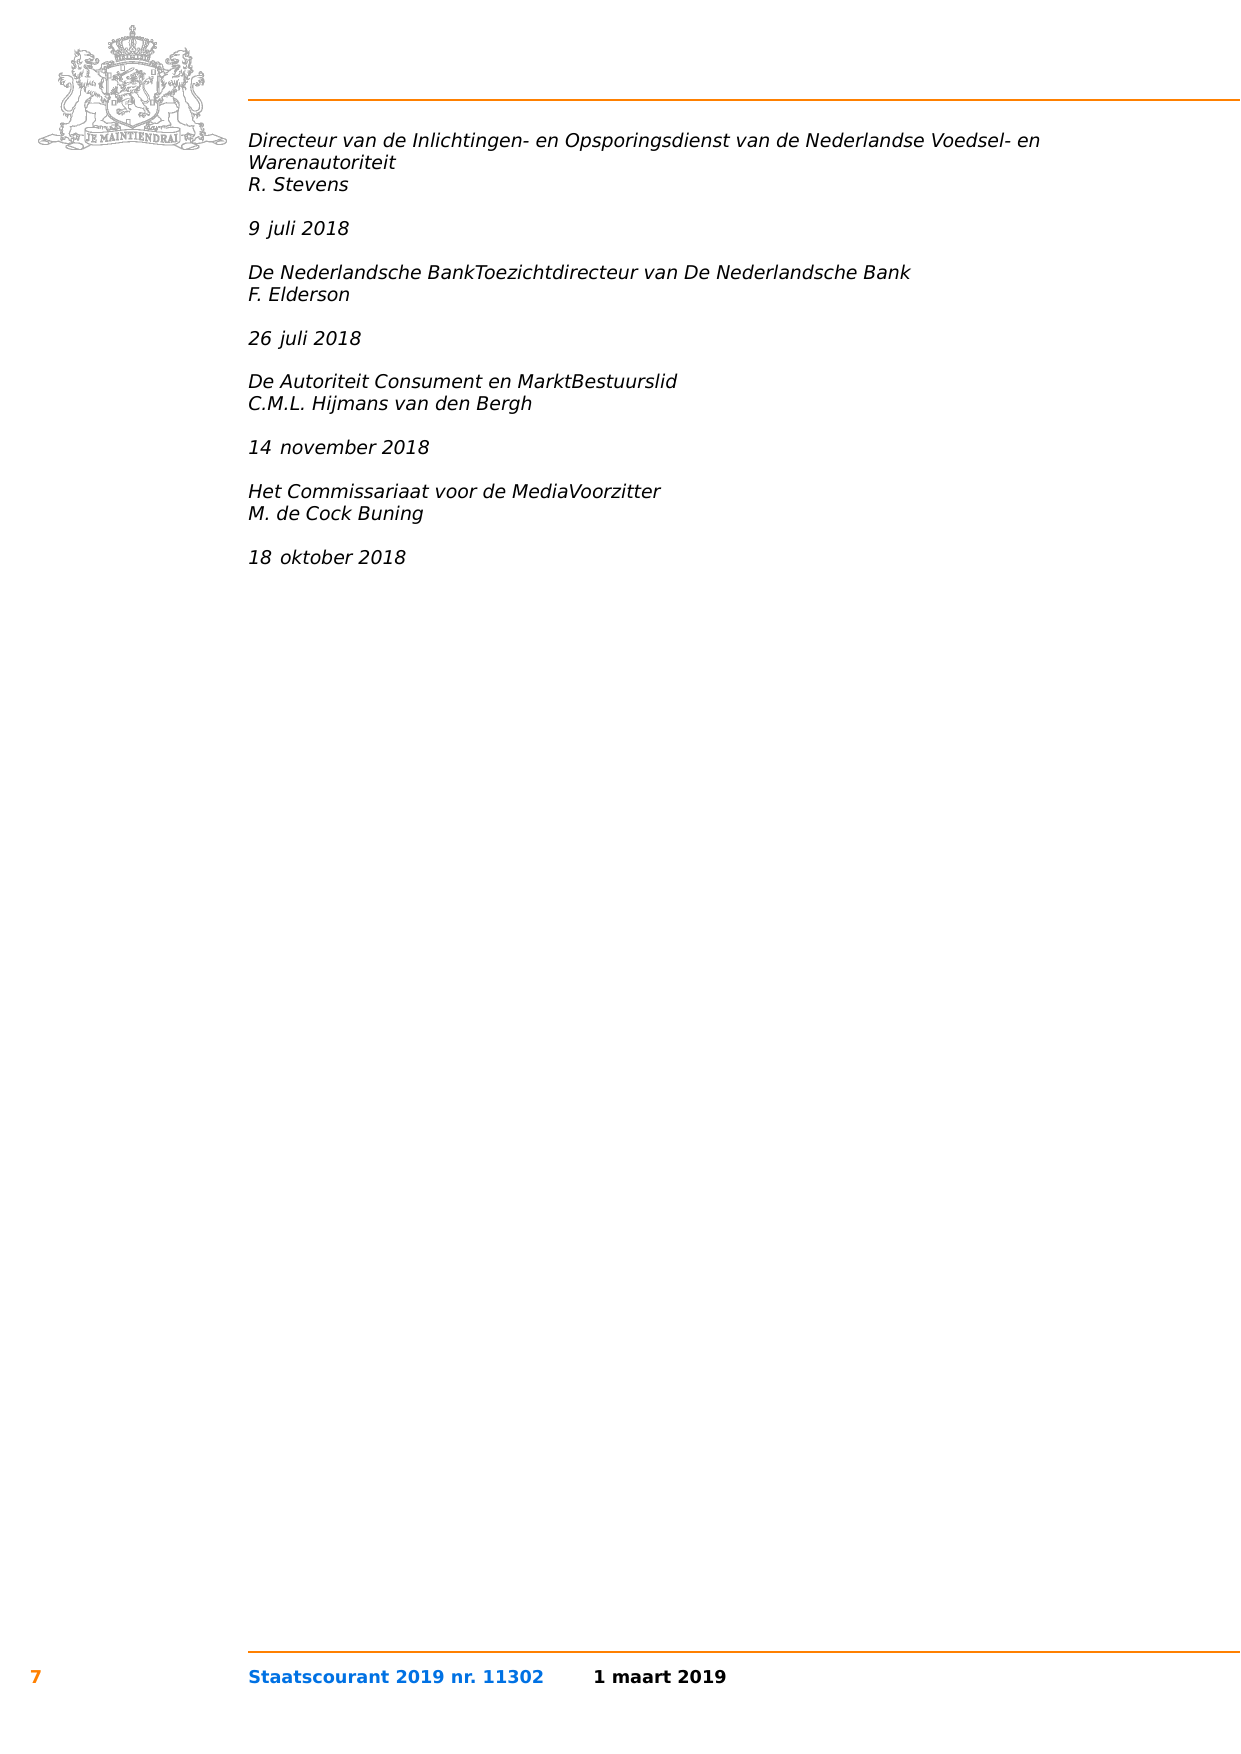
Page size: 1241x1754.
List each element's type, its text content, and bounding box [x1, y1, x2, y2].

picture [38, 25, 227, 150]
text Directeur van de Inlichtingen- en Opsporingsdienst van de Nederlandse Voedsel- en Warenautoriteit R. Stevens [248, 130, 1163, 196]
text De Nederlandsche BankToezichtdirecteur van De Nederlandsche Bank F. Elderson [248, 262, 1163, 306]
text 9 juli 2018 [248, 218, 1163, 240]
text De Autoriteit Consument en MarktBestuurslid C.M.L. Hijmans van den Bergh [248, 371, 1163, 415]
text 14 november 2018 [248, 437, 1163, 459]
text 18 oktober 2018 [248, 547, 1163, 569]
text Het Commissariaat voor de MediaVoorzitter M. de Cock Buning [248, 481, 1163, 525]
text 26 juli 2018 [248, 327, 1163, 349]
